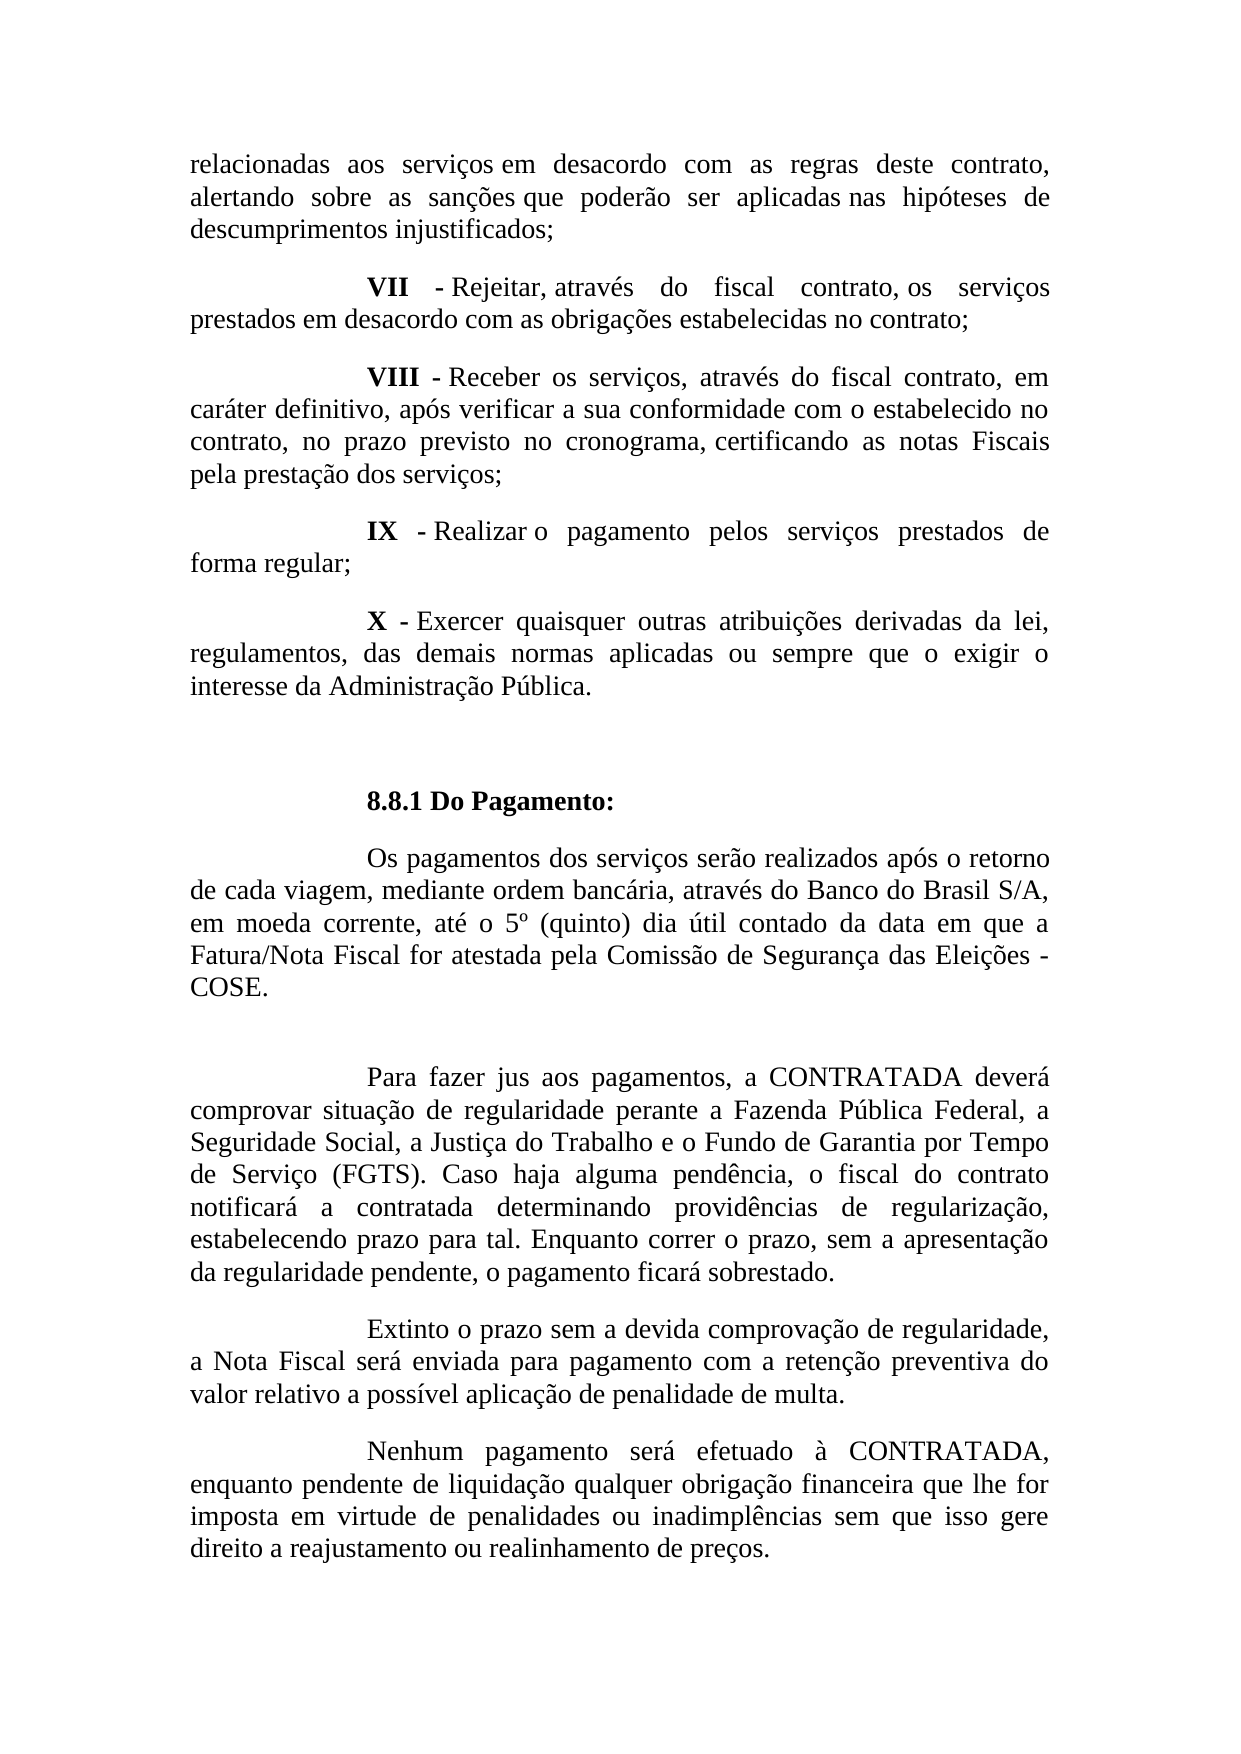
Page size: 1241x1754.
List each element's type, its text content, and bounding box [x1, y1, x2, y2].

text VII - Rejeitar, através do fiscal contrato, os serviços prestados em desacordo com as obrigações estabelecidas no contrato; [190, 270, 1051, 334]
text Nenhum pagamento será efetuado à CONTRATADA, enquanto pendente de liquidação qualquer obrigação financeira que lhe for imposta em virtude de penalidades ou inadimplências sem que isso gere direito a reajustamento ou realinhamento de preços. [190, 1434, 1051, 1564]
text 8.8.1 Do Pagamento: [190, 783, 1051, 816]
text Para fazer jus aos pagamentos, a CONTRATADA deverá comprovar situação de regularidade perante a Fazenda Pública Federal, a Seguridade Social, a Justiça do Trabalho e o Fundo de Garantia por Tempo de Serviço (FGTS). Caso haja alguma pendência, o fiscal do contrato notificará a contratada determinando providências de regularização, estabelecendo prazo para tal. Enquanto correr o prazo, sem a apresentação da regularidade pendente, o pagamento ficará sobrestado. [190, 1060, 1051, 1287]
text X - Exercer quaisquer outras atribuições derivadas da lei, regulamentos, das demais normas aplicadas ou sempre que o exigir o interesse da Administração Pública. [190, 604, 1051, 701]
text IX - Realizar o pagamento pelos serviços prestados de forma regular; [190, 514, 1051, 579]
text VIII - Receber os serviços, através do fiscal contrato, em caráter definitivo, após verificar a sua conformidade com o estabelecido no contrato, no prazo previsto no cronograma, certificando as notas Fiscais pela prestação dos serviços; [190, 359, 1051, 489]
text Os pagamentos dos serviços serão realizados após o retorno de cada viagem, mediante ordem bancária, através do Banco do Brasil S/A, em moeda corrente, até o 5º (quinto) dia útil contado da data em que a Fatura/Nota Fiscal for atestada pela Comissão de Segurança das Eleições - COSE. [190, 841, 1051, 1035]
text Extinto o prazo sem a devida comprovação de regularidade, a Nota Fiscal será enviada para pagamento com a retenção preventiva do valor relativo a possível aplicação de penalidade de multa. [190, 1312, 1051, 1409]
text relacionadas aos serviços em desacordo com as regras deste contrato, alertando sobre as sanções que poderão ser aplicadas nas hipóteses de descumprimentos injustificados; [190, 148, 1051, 245]
